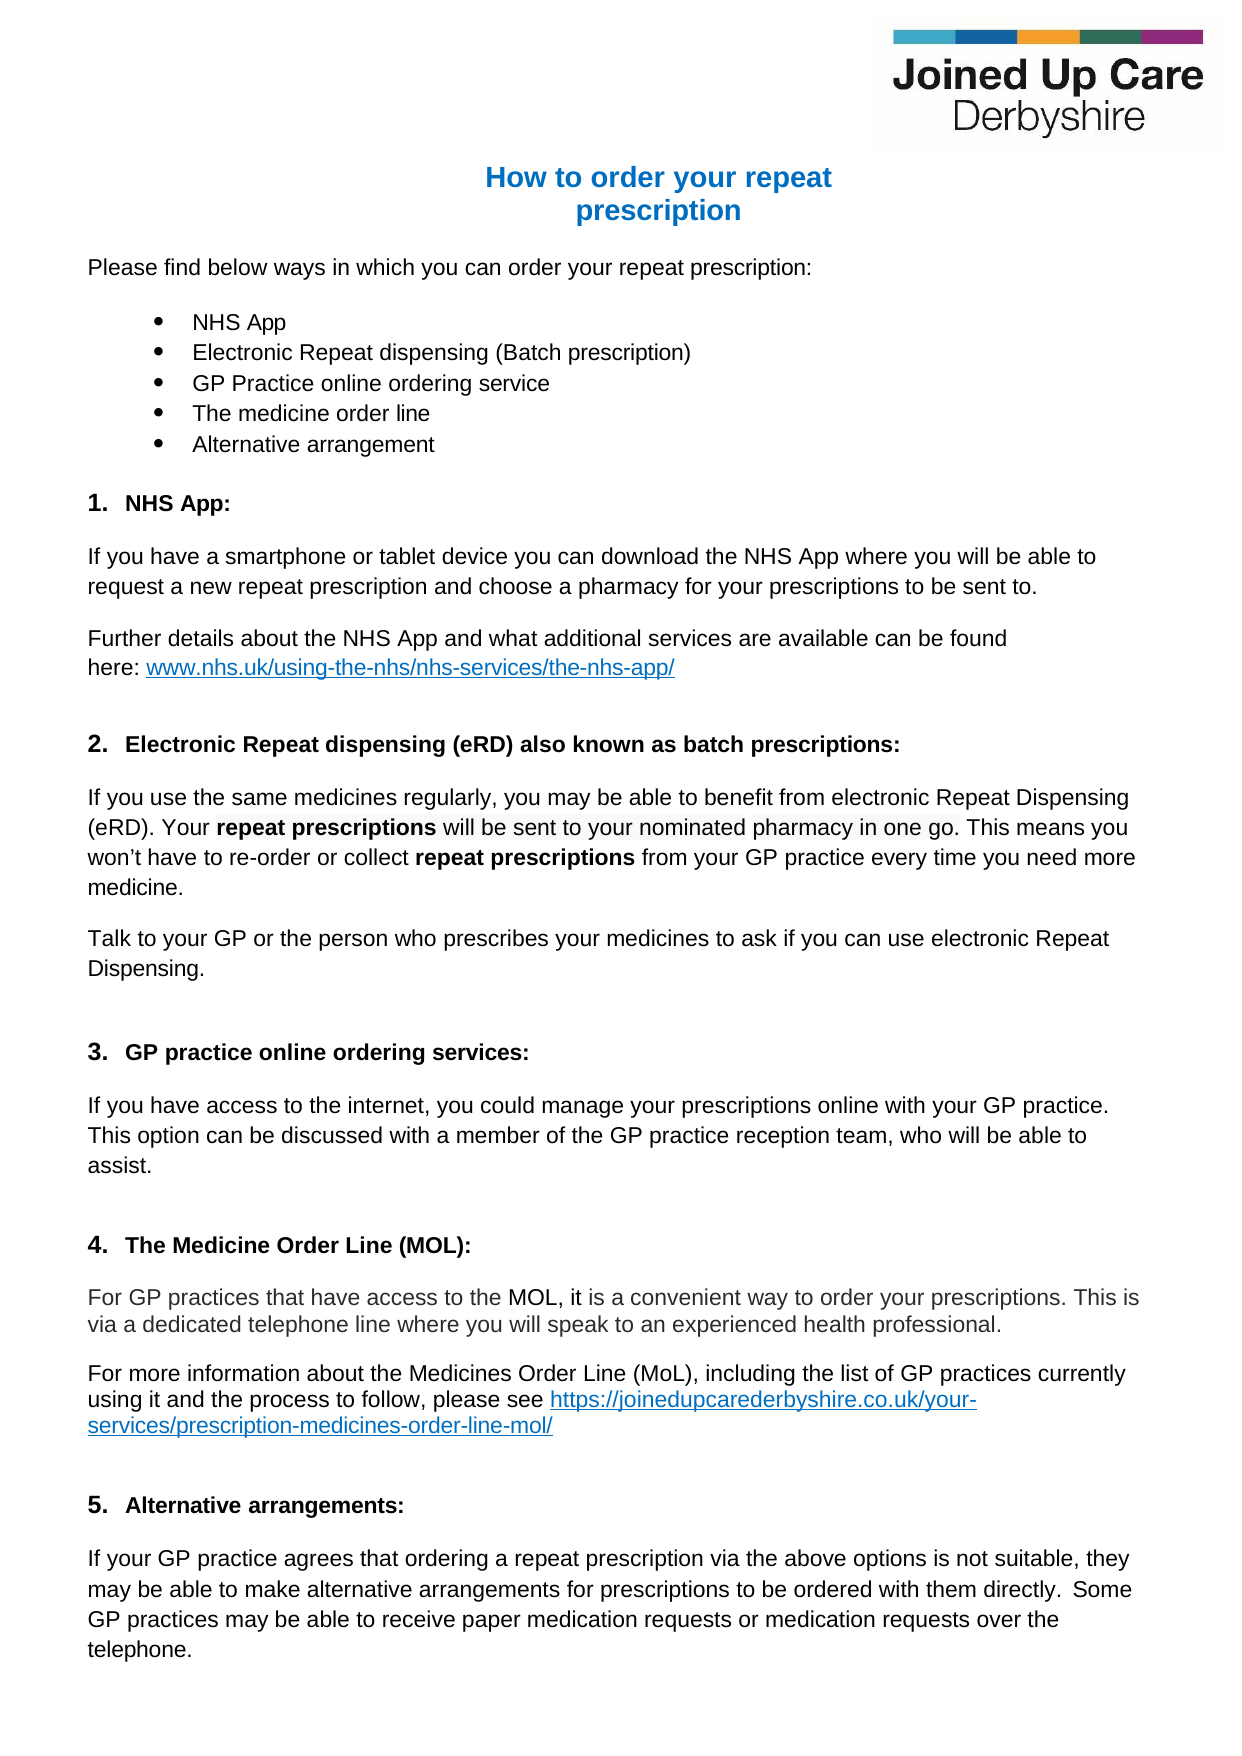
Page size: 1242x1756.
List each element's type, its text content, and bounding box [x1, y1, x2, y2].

subtitle NHS App: [87, 488, 1231, 517]
text Please find below ways in which you can order your repeat prescription: [87, 254, 1231, 280]
subtitle Electronic Repeat dispensing (eRD) also known as batch prescriptions: [87, 728, 1231, 757]
subtitle GP practice online ordering services: [87, 1037, 1231, 1066]
title How to order your repeat prescription [399, 160, 918, 227]
list GP Practice online ordering service [154, 367, 1231, 397]
list The medicine order line [154, 397, 1231, 428]
text For GP practices that have access to the MOL, it is a convenient way to order your prescriptions. This is via a dedicated telephone line where you will speak to an experienced health professional. [87, 1284, 1157, 1337]
text If you have access to the internet, you could manage your prescriptions online with your GP practice. This option can be discussed with a member of the GP practice reception team, who will be able to assist. [87, 1092, 1157, 1179]
text Talk to your GP or the person who prescribes your medicines to ask if you can use electronic Repeat Dispensing. [87, 925, 1157, 982]
list NHS App [154, 306, 1231, 336]
subtitle Alternative arrangements: [87, 1490, 1231, 1519]
list Alternative arrangement [154, 428, 1231, 458]
text If you use the same medicines regularly, you may be able to benefit from electronic Repeat Dispensing (eRD). Your repeat prescriptions will be sent to your nominated pharmacy in one go. This means you won’t have to re-order or collect repeat prescriptions from your GP practice every time you need more medicine. [87, 783, 1157, 901]
subtitle The Medicine Order Line (MOL): [87, 1230, 1231, 1258]
text If your GP practice agrees that ordering a repeat prescription via the above options is not suitable, they may be able to make alternative arrangements for prescriptions to be ordered with them directly. Some GP practices may be able to receive paper medication requests or medication requests over the telephone. [87, 1545, 1157, 1662]
text If you have a smartphone or tablet device you can download the NHS App where you will be able to request a new repeat prescription and choose a pharmacy for your prescriptions to be sent to. [87, 543, 1157, 600]
text Further details about the NHS App and what additional services are available can be found here: www.nhs.uk/using-the-nhs/nhs-services/the-nhs-app/ [87, 624, 1063, 681]
list Electronic Repeat dispensing (Batch prescription) [154, 336, 1231, 367]
text For more information about the Medicines Order Line (MoL), including the list of GP practices currently using it and the process to follow, please see https://joinedupcarederbyshire.co.uk/your- services/prescription-medicines-order-line-mol/ [87, 1359, 1126, 1438]
